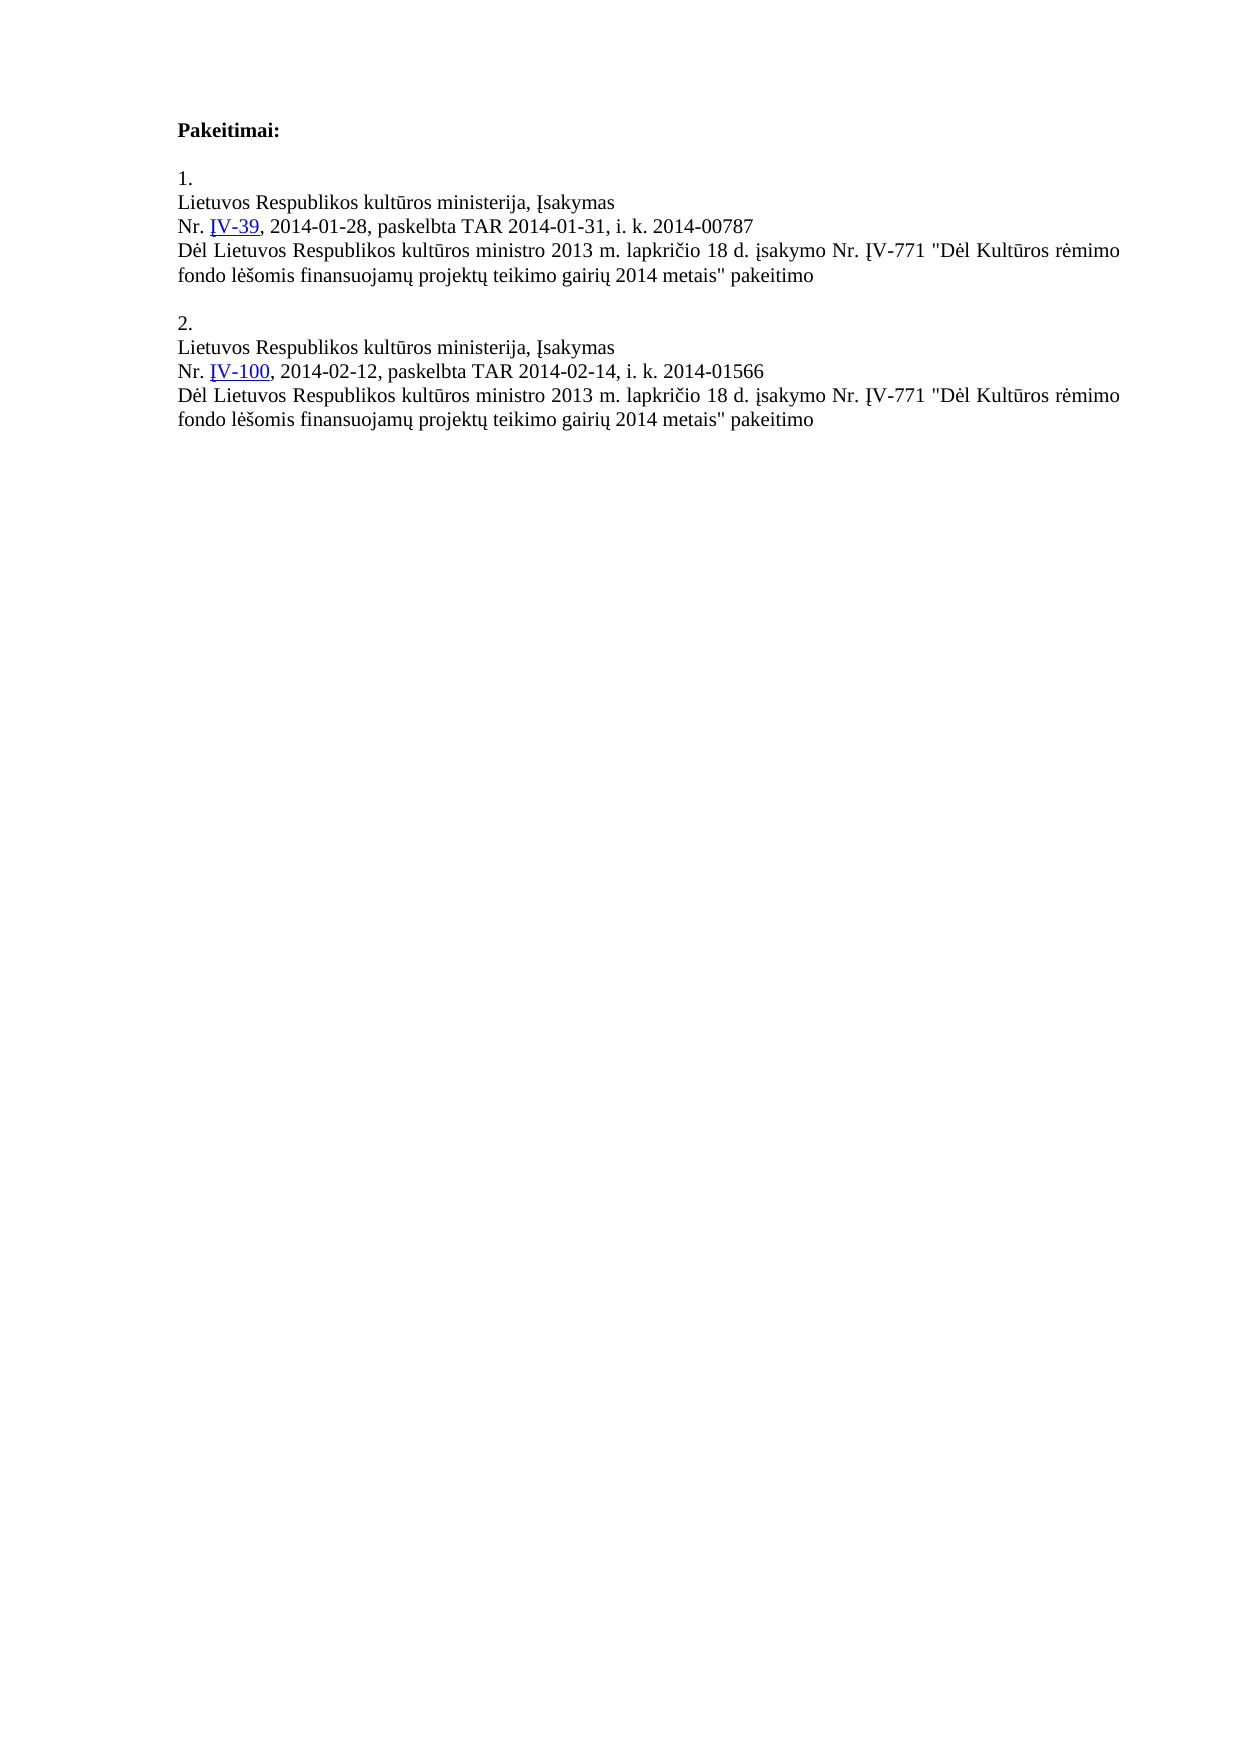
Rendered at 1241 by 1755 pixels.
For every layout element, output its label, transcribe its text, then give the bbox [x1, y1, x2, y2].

text Nr. ĮV-39, 2014-01-28, paskelbta TAR 2014-01-31, i. k. 2014-00787 [177, 214, 1122, 238]
text Pakeitimai: [177, 118, 1122, 142]
text Dėl Lietuvos Respublikos kultūros ministro 2013 m. lapkričio 18 d. įsakymo Nr. ĮV-771 "Dėl Kultūros rėmimo fondo lėšomis finansuojamų projektų teikimo gairių 2014 metais" pakeitimo [177, 238, 1122, 287]
text Lietuvos Respublikos kultūros ministerija, Įsakymas [177, 190, 1122, 214]
text Dėl Lietuvos Respublikos kultūros ministro 2013 m. lapkričio 18 d. įsakymo Nr. ĮV-771 "Dėl Kultūros rėmimo fondo lėšomis finansuojamų projektų teikimo gairių 2014 metais" pakeitimo [177, 383, 1122, 431]
text Lietuvos Respublikos kultūros ministerija, Įsakymas [177, 335, 1122, 359]
text Nr. ĮV-100, 2014-02-12, paskelbta TAR 2014-02-14, i. k. 2014-01566 [177, 359, 1122, 383]
text 2. [177, 311, 1122, 335]
text 1. [177, 166, 1122, 190]
